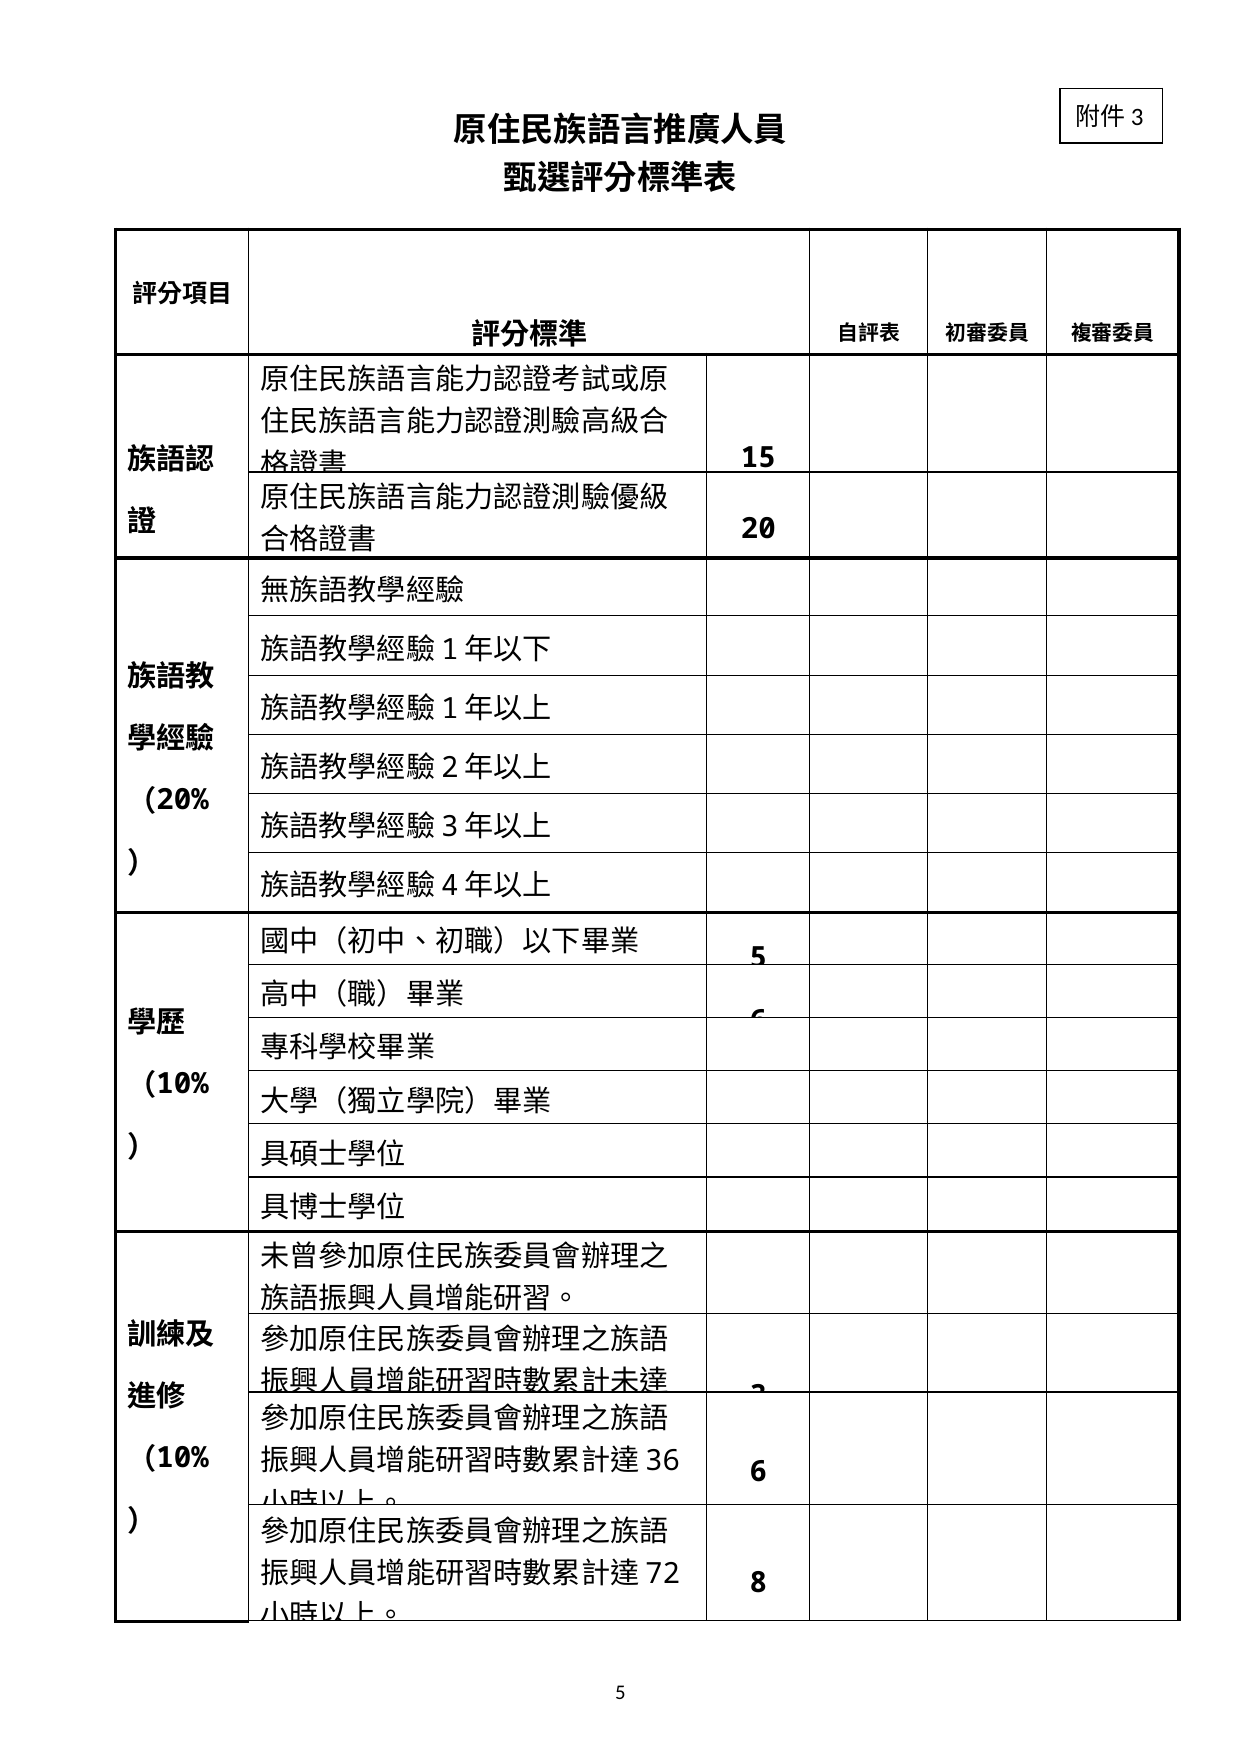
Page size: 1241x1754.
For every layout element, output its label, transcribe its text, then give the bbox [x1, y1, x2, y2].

table_cell 原住民族語言能力認證考試或原住民族語言能力認證測驗高級合格證書 [249, 356, 706, 471]
table_header 自評表 [810, 231, 927, 352]
table_cell [1047, 560, 1177, 615]
table_cell [928, 1233, 1046, 1313]
table_cell [928, 1018, 1046, 1070]
table_cell [810, 356, 927, 471]
table_cell [928, 1505, 1046, 1620]
table_cell 族語教學經驗3年以上 [249, 794, 706, 852]
table_cell 族語教學經驗2年以上 [249, 735, 706, 793]
table_cell [1047, 1071, 1177, 1123]
table_cell [810, 965, 927, 1017]
table_cell [810, 616, 927, 674]
table_cell [928, 1314, 1046, 1391]
table_cell 國中（初中、初職）以下畢業 [249, 914, 706, 964]
table_cell [1047, 1505, 1177, 1620]
table_cell [1047, 1314, 1177, 1391]
table_cell [928, 853, 1046, 911]
text 原住民族語言推廣人員 [75, 102, 1165, 151]
table_cell 族語教學經驗1年以上 [249, 676, 706, 733]
table_cell 3 [707, 1314, 809, 1391]
table_cell [810, 1314, 927, 1391]
table_cell [928, 1178, 1046, 1229]
table_cell [810, 1178, 927, 1229]
table_cell 0 [707, 1233, 809, 1313]
table_cell [810, 735, 927, 793]
table_cell 族語認證（20%） [117, 356, 248, 556]
table_cell 高中（職）畢業 [249, 965, 706, 1017]
table_cell [1047, 473, 1177, 556]
table_cell [1047, 735, 1177, 793]
table_cell [1047, 356, 1177, 471]
table_cell 參加原住民族委員會辦理之族語振興人員增能研習時數累計達36小時以上。 [249, 1393, 706, 1504]
table_cell 族語教學經驗（20%） [117, 560, 248, 911]
table_cell 訓練及進修（10%） [117, 1233, 248, 1620]
table_cell [928, 914, 1046, 964]
table_cell [810, 560, 927, 615]
table_cell 學歷（10%） [117, 914, 248, 1229]
table_cell [810, 1071, 927, 1123]
table_cell [928, 676, 1046, 733]
table_cell [1047, 1178, 1177, 1229]
table_cell 無族語教學經驗 [249, 560, 706, 615]
table_cell [810, 853, 927, 911]
table_cell 6 [707, 965, 809, 1017]
table_cell [810, 1018, 927, 1070]
table_cell 8 [707, 676, 809, 733]
text 甄選評分標準表 [75, 151, 1165, 199]
table_cell [1047, 794, 1177, 852]
table_cell 9 [707, 1124, 809, 1176]
table_cell 原住民族語言能力認證測驗優級合格證書 [249, 473, 706, 556]
table_cell [810, 1233, 927, 1313]
table_cell [1047, 853, 1177, 911]
table_cell [810, 676, 927, 733]
table_cell [928, 473, 1046, 556]
text [1061, 89, 1162, 142]
table_cell 大學（獨立學院）畢業 [249, 1071, 706, 1123]
table_cell 16 [707, 794, 809, 852]
table_header 評分項目 [117, 231, 248, 352]
table_header 評分標準 [249, 231, 809, 352]
table_cell [810, 1124, 927, 1176]
table_cell 10 [707, 1178, 809, 1229]
table_cell [1047, 1018, 1177, 1070]
table_cell [928, 735, 1046, 793]
table_cell 具博士學位 [249, 1178, 706, 1229]
table_cell 6 [707, 1393, 809, 1504]
table_cell [928, 1071, 1046, 1123]
table_cell 20 [707, 473, 809, 556]
table_cell [1047, 616, 1177, 674]
table_cell 8 [707, 1505, 809, 1620]
table_cell 具碩士學位 [249, 1124, 706, 1176]
table_cell 族語教學經驗4年以上 [249, 853, 706, 911]
table_cell [1047, 965, 1177, 1017]
table_cell 12 [707, 735, 809, 793]
table_cell [928, 616, 1046, 674]
table_cell 族語教學經驗1年以下 [249, 616, 706, 674]
table_cell 7 [707, 1018, 809, 1070]
table_header 初審委員 [928, 231, 1046, 352]
table_cell [928, 356, 1046, 471]
table_cell 4 [707, 616, 809, 674]
table_cell 5 [707, 914, 809, 964]
table_cell [928, 1124, 1046, 1176]
table_cell 參加原住民族委員會辦理之族語振興人員增能研習時數累計未達36小時。 [249, 1314, 706, 1391]
table_cell [810, 1505, 927, 1620]
table_cell 20 [707, 853, 809, 911]
table_cell [1047, 914, 1177, 964]
table_cell [1047, 1124, 1177, 1176]
text 附件3 [1076, 96, 1147, 133]
table_cell [810, 473, 927, 556]
table_cell 15 [707, 356, 809, 471]
table_cell [1047, 676, 1177, 733]
table_cell [928, 965, 1046, 1017]
table_cell 未曾參加原住民族委員會辦理之族語振興人員增能研習。 [249, 1233, 706, 1313]
table_cell [810, 914, 927, 964]
table_cell 專科學校畢業 [249, 1018, 706, 1070]
table_cell 0 [707, 560, 809, 615]
table_cell [810, 1393, 927, 1504]
table_cell [1047, 1233, 1177, 1313]
table_cell [1047, 1393, 1177, 1504]
table_cell [810, 794, 927, 852]
table_cell 8 [707, 1071, 809, 1123]
table_cell [928, 560, 1046, 615]
table_cell 參加原住民族委員會辦理之族語振興人員增能研習時數累計達72小時以上。 [249, 1505, 706, 1620]
table_cell [928, 794, 1046, 852]
table_header 複審委員 [1047, 231, 1177, 352]
table_cell [928, 1393, 1046, 1504]
